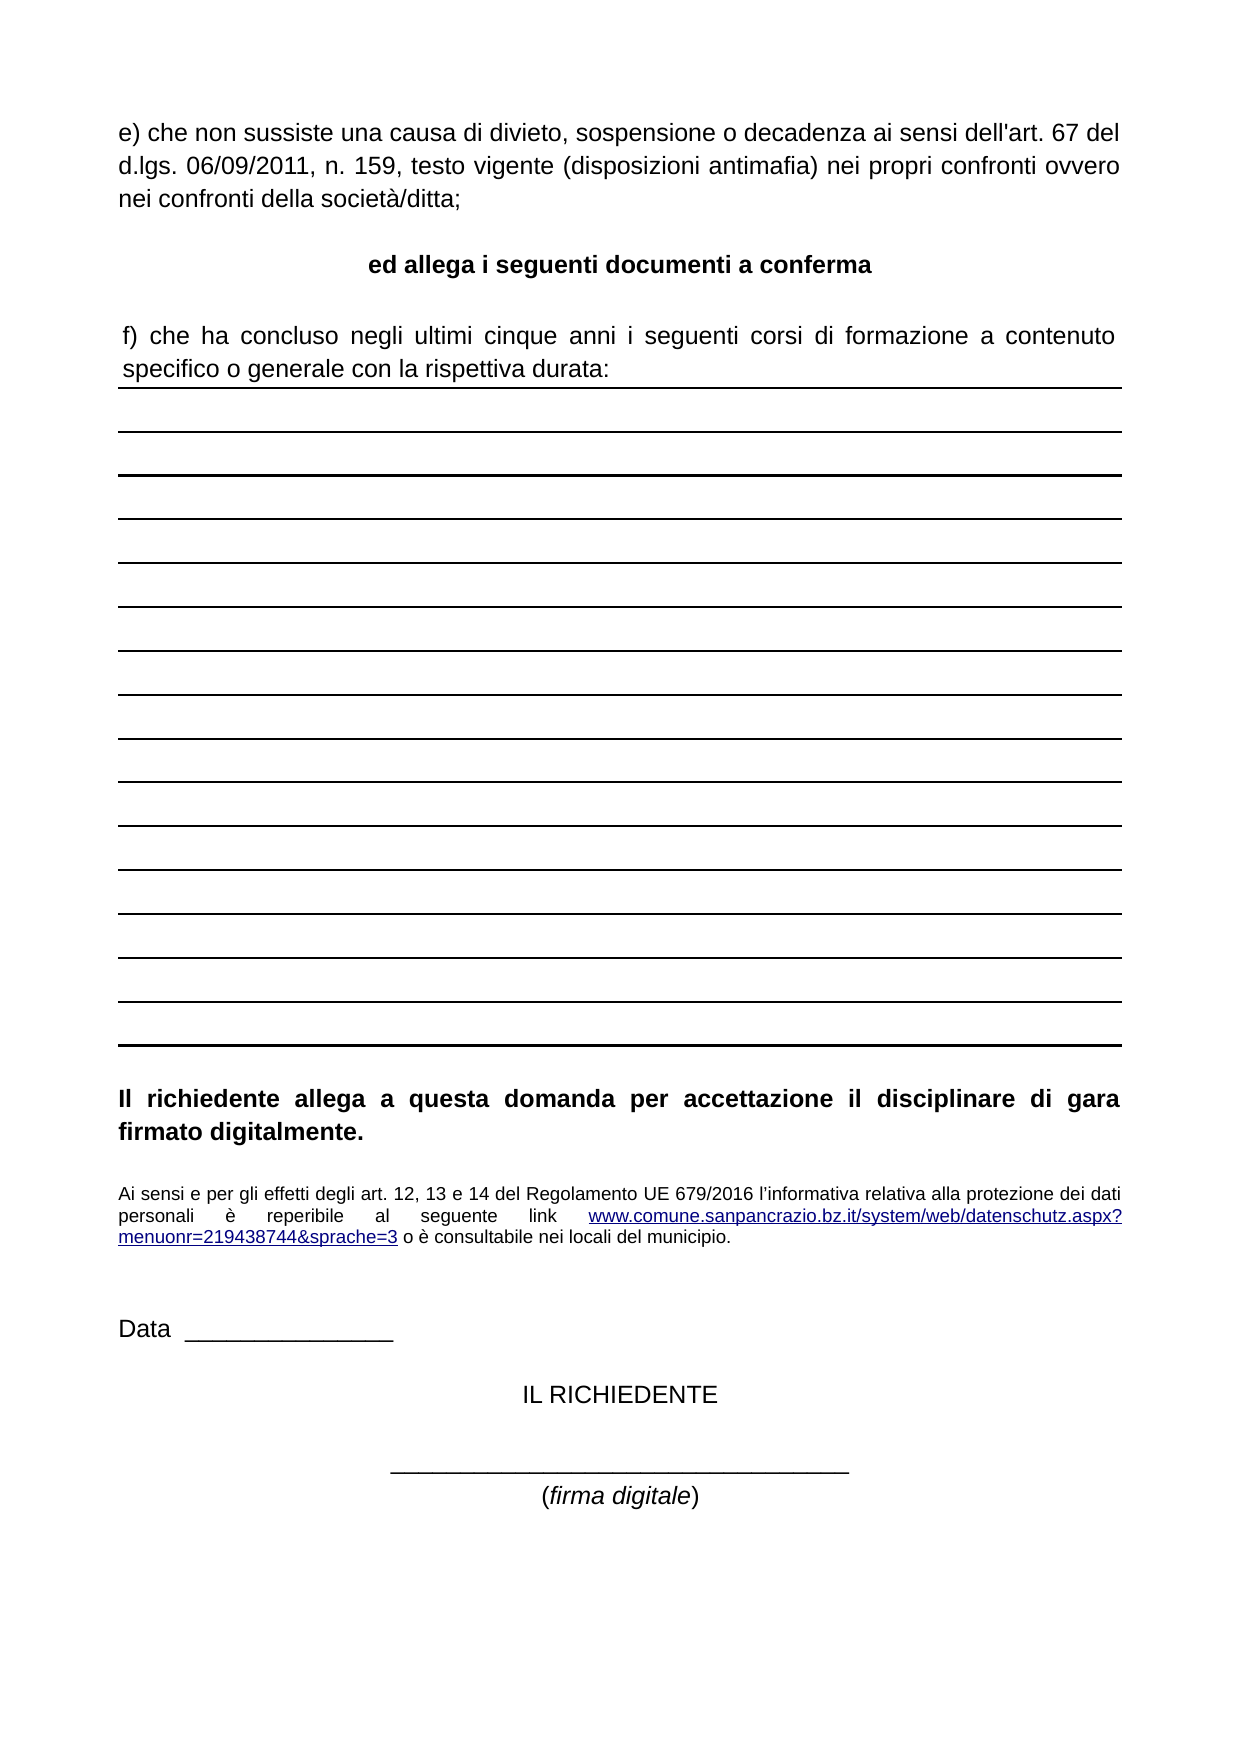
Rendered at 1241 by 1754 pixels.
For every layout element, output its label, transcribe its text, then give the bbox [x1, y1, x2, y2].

text (firma digitale) [118, 1479, 1122, 1510]
text e) che non sussiste una causa di divieto, sospensione o decadenza ai sensi dell'art. 67 del d.lgs. 06/09/2011, n. 159, testo vigente (disposizioni antimafia) nei propri confronti ovvero nei confronti della società/ditta; [118, 118, 1122, 213]
text _________________________________ [118, 1446, 1122, 1474]
text IL RICHIEDENTE [118, 1380, 1122, 1408]
text Ai sensi e per gli effetti degli art. 12, 13 e 14 del Regolamento UE 679/2016 l’informativa relativa alla protezione dei dati personali è reperibile al seguente link www.comune.sanpancrazio.bz.it/system/web/datenschutz.aspx?menuonr=219438744&sprache=3 o è consultabile nei locali del municipio. [118, 1183, 1122, 1248]
text ed allega i seguenti documenti a conferma [118, 250, 1122, 279]
text Data _______________ [118, 1314, 1122, 1342]
text Il richiedente allega a questa domanda per accettazione il disciplinare di gara firmato digitalmente. [118, 1084, 1122, 1146]
text f) che ha concluso negli ultimi cinque anni i seguenti corsi di formazione a contenuto specifico o generale con la rispettiva durata: [118, 316, 1122, 387]
